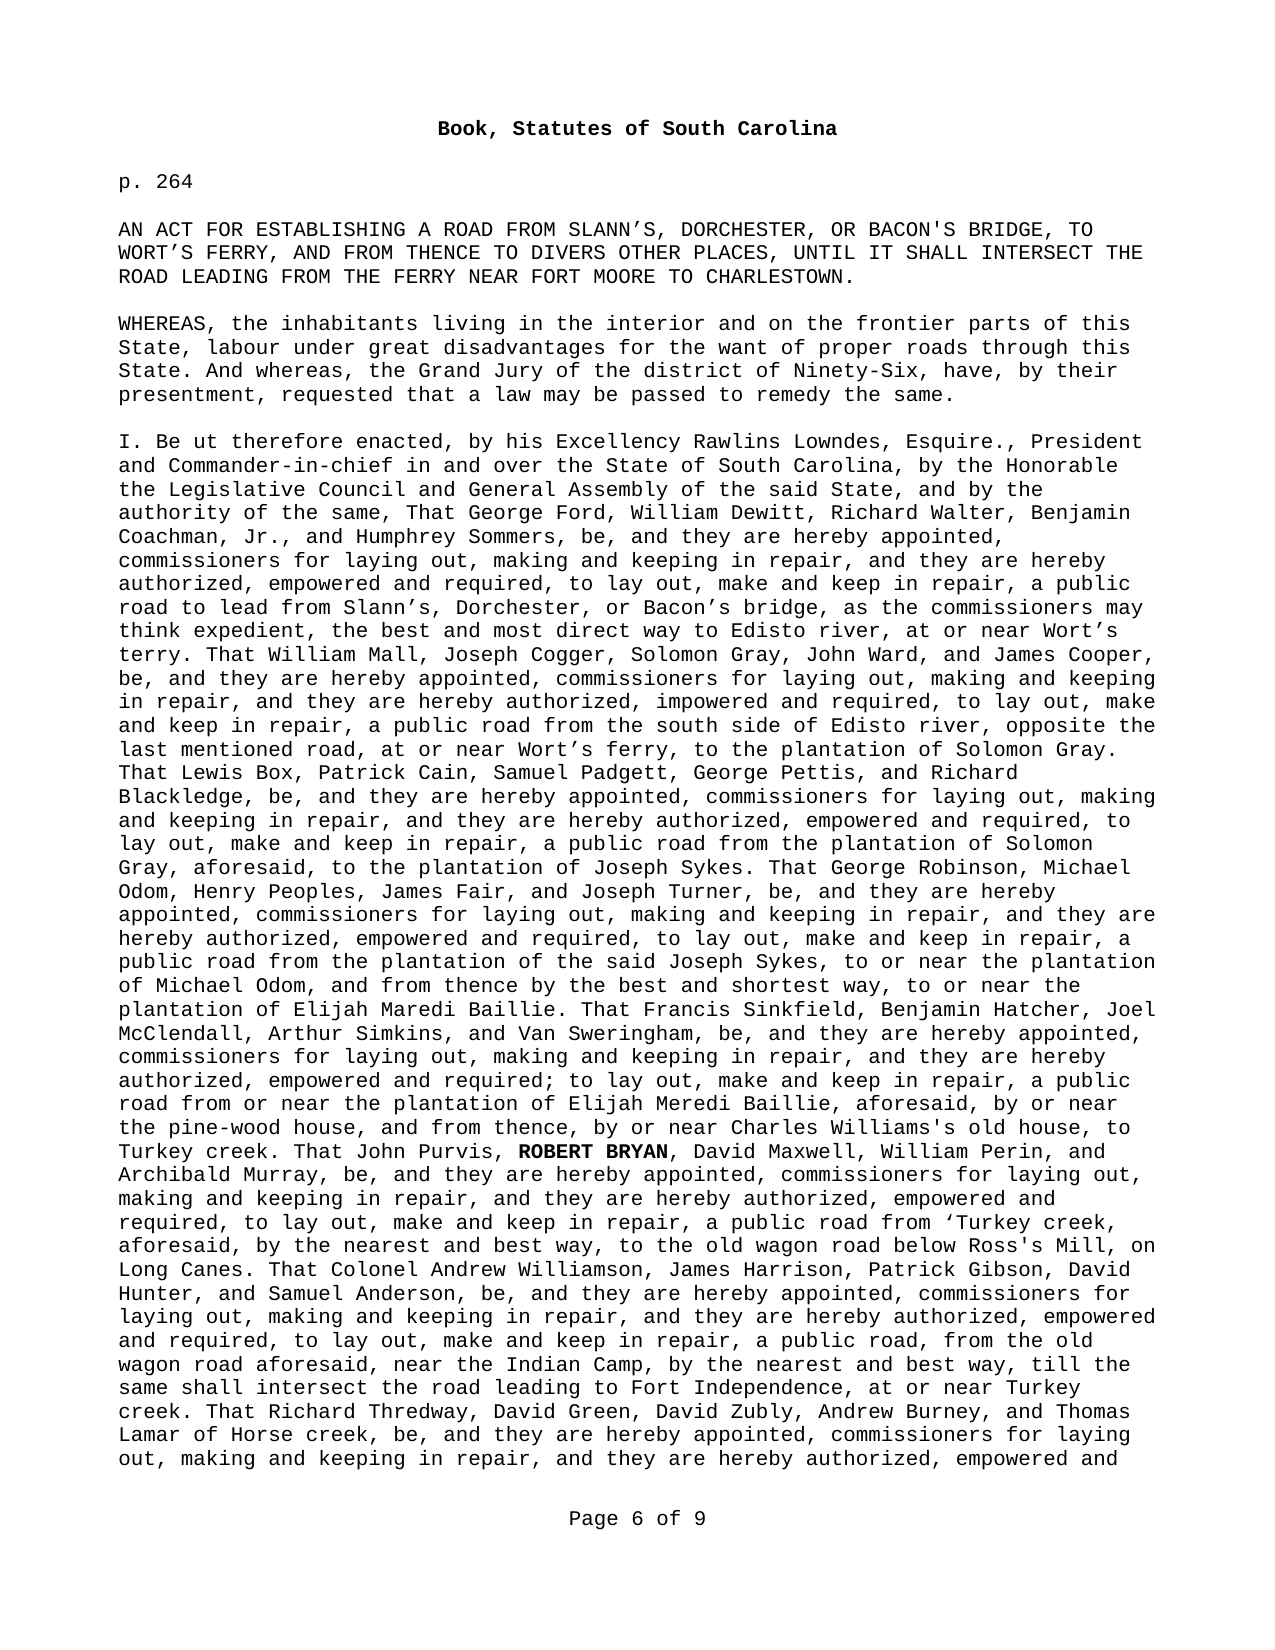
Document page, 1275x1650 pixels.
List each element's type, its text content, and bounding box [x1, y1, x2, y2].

text WHEREAS, the inhabitants living in the interior and on the frontier parts of this State, labour under great disadvantages for the want of proper roads through this State. And whereas, the Grand Jury of the district of Ninety-Six, have, by their presentment, requested that a law may be passed to remedy the same. [118, 313, 1157, 408]
text p. 264 [118, 171, 1157, 195]
text AN ACT FOR ESTABLISHING A ROAD FROM SLANN’S, DORCHESTER, OR BACON'S BRIDGE, TO WORT’S FERRY, AND FROM THENCE TO DIVERS OTHER PLACES, UNTIL IT SHALL INTERSECT THE ROAD LEADING FROM THE FERRY NEAR FORT MOORE TO CHARLESTOWN. [118, 218, 1157, 289]
text I. Be ut therefore enacted, by his Excellency Rawlins Lowndes, Esquire., President and Commander-in-chief in and over the State of South Carolina, by the Honorable the Legislative Council and General Assembly of the said State, and by the authority of the same, That George Ford, William Dewitt, Richard Walter, Benjamin Coachman, Jr., and Humphrey Sommers, be, and they are hereby appointed, commissioners for laying out, making and keeping in repair, and they are hereby authorized, empowered and required, to lay out, make and keep in repair, a public road to lead from Slann’s, Dorchester, or Bacon’s bridge, as the commissioners may think expedient, the best and most direct way to Edisto river, at or near Wort’s terry. That William Mall, Joseph Cogger, Solomon Gray, John Ward, and James Cooper, be, and they are hereby appointed, commissioners for laying out, making and keeping in repair, and they are hereby authorized, impowered and required, to lay out, make and keep in repair, a public road from the south side of Edisto river, opposite the last mentioned road, at or near Wort’s ferry, to the plantation of Solomon Gray. That Lewis Box, Patrick Cain, Samuel Padgett, George Pettis, and Richard Blackledge, be, and they are hereby appointed, commissioners for laying out, making and keeping in repair, and they are hereby authorized, empowered and required, to lay out, make and keep in repair, a public road from the plantation of Solomon Gray, aforesaid, to the plantation of Joseph Sykes. That George Robinson, Michael Odom, Henry Peoples, James Fair, and Joseph Turner, be, and they are hereby appointed, commissioners for laying out, making and keeping in repair, and they are hereby authorized, empowered and required, to lay out, make and keep in repair, a public road from the plantation of the said Joseph Sykes, to or near the plantation of Michael Odom, and from thence by the best and shortest way, to or near the plantation of Elijah Maredi Baillie. That Francis Sinkfield, Benjamin Hatcher, Joel McClendall, Arthur Simkins, and Van Sweringham, be, and they are hereby appointed, commissioners for laying out, making and keeping in repair, and they are hereby authorized, empowered and required; to lay out, make and keep in repair, a public road from or near the plantation of Elijah Meredi Baillie, aforesaid, by or near the pine-wood house, and from thence, by or near Charles Williams's old house, to Turkey creek. That John Purvis, Robert Bryan, David Maxwell, William Perin, and Archibald Murray, be, and they are hereby appointed, commissioners for laying out, making and keeping in repair, and they are hereby authorized, empowered and required, to lay out, make and keep in repair, a public road from ‘Turkey creek, aforesaid, by the nearest and best way, to the old wagon road below Ross's Mill, on Long Canes. That Colonel Andrew Williamson, James Harrison, Patrick Gibson, David Hunter, and Samuel Anderson, be, and they are hereby appointed, commissioners for laying out, making and keeping in repair, and they are hereby authorized, empowered and required, to lay out, make and keep in repair, a public road, from the old wagon road aforesaid, near the Indian Camp, by the nearest and best way, till the same shall intersect the road leading to Fort Independence, at or near Turkey creek. That Richard Thredway, David Green, David Zubly, Andrew Burney, and Thomas Lamar of Horse creek, be, and they are hereby appointed, commissioners for laying out, making and keeping in repair, and they are hereby authorized, empowered and [118, 431, 1157, 1472]
